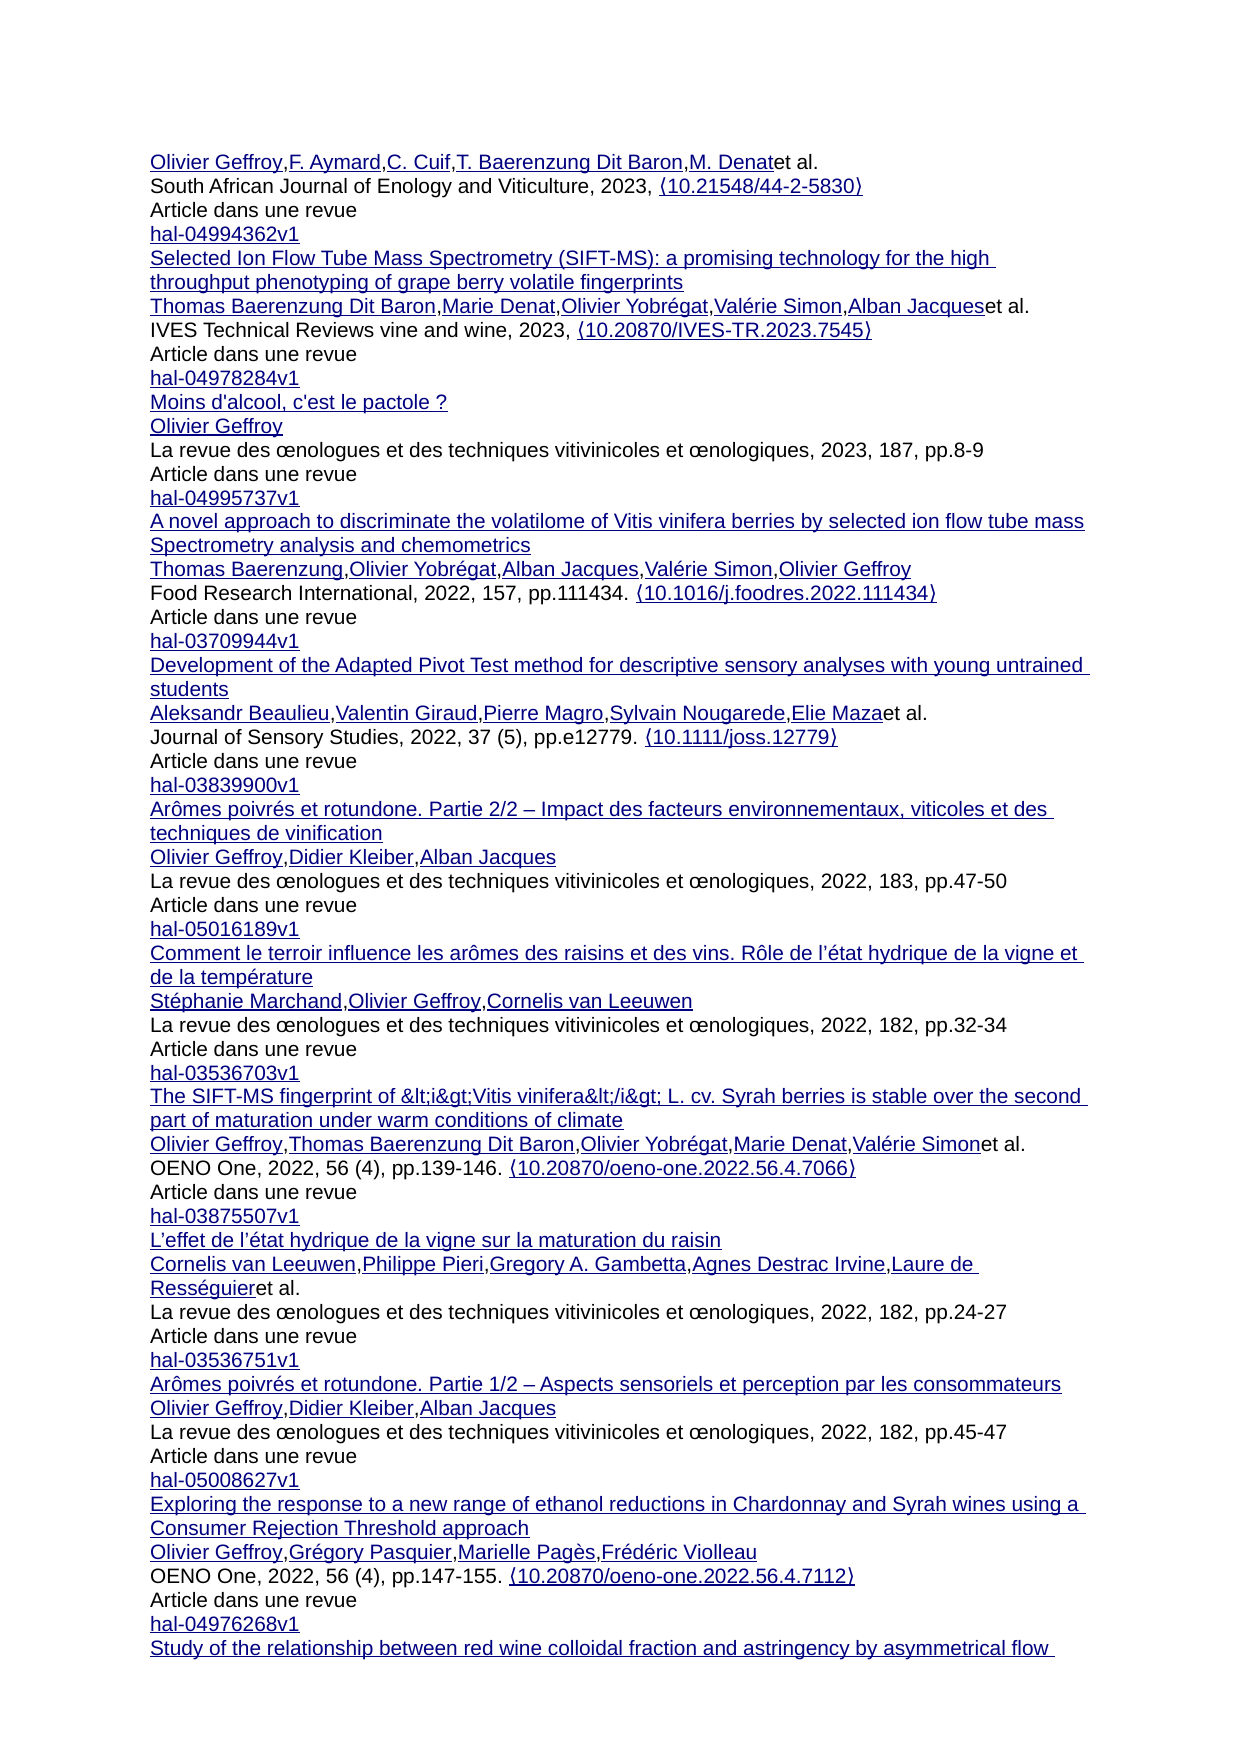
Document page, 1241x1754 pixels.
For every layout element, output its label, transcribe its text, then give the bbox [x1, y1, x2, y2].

table_cell The SIFT-MS fingerprint of &lt;i&gt;Vitis vinifera&lt;/i&gt; L. cv. Syrah berries is stable over the second part of maturation under warm conditions of climate Olivier Geffroy,Thomas Baerenzung Dit Baron,Olivier Yobrégat,Marie Denat,Valérie Simonet al. OENO One, 2022, 56 (4), pp.139-146. ⟨10.20870/oeno-one.2022.56.4.7066⟩ Article dans une revue hal-03875507v1 [150, 1084, 1090, 1228]
table_cell Study of the relationship between red wine colloidal fraction and astringency by asymmetrical flow [150, 1635, 1090, 1659]
table_cell A novel approach to discriminate the volatilome of Vitis vinifera berries by selected ion flow tube mass Spectrometry analysis and chemometrics Thomas Baerenzung,Olivier Yobrégat,Alban Jacques,Valérie Simon,Olivier Geffroy Food Research International, 2022, 157, pp.111434. ⟨10.1016/j.foodres.2022.111434⟩ Article dans une revue hal-03709944v1 [150, 509, 1090, 653]
table_cell Selected Ion Flow Tube Mass Spectrometry (SIFT-MS): a promising technology for the high throughput phenotyping of grape berry volatile fingerprints Thomas Baerenzung Dit Baron,Marie Denat,Olivier Yobrégat,Valérie Simon,Alban Jacqueset al. IVES Technical Reviews vine and wine, 2023, ⟨10.20870/IVES-TR.2023.7545⟩ Article dans une revue hal-04978284v1 [150, 246, 1090, 389]
table_cell students Aleksandr Beaulieu,Valentin Giraud,Pierre Magro,Sylvain Nougarede,Elie Mazaet al. Journal of Sensory Studies, 2022, 37 (5), pp.e12779. ⟨10.1111/joss.12779⟩ Article dans une revue hal-03839900v1 [150, 675, 1090, 797]
table_cell Arômes poivrés et rotundone. Partie 1/2 – Aspects sensoriels et perception par les consommateurs Olivier Geffroy,Didier Kleiber,Alban Jacques La revue des œnologues et des techniques vitivinicoles et œnologiques, 2022, 182, pp.45-47 Article dans une revue hal-05008627v1 [150, 1372, 1090, 1492]
table_cell Comment le terroir influence les arômes des raisins et des vins. Rôle de l’état hydrique de la vigne et de la température Stéphanie Marchand,Olivier Geffroy,Cornelis van Leeuwen La revue des œnologues et des techniques vitivinicoles et œnologiques, 2022, 182, pp.32-34 Article dans une revue hal-03536703v1 [150, 941, 1090, 1084]
table_cell Arômes poivrés et rotundone. Partie 2/2 – Impact des facteurs environnementaux, viticoles et des techniques de vinification Olivier Geffroy,Didier Kleiber,Alban Jacques La revue des œnologues et des techniques vitivinicoles et œnologiques, 2022, 183, pp.47-50 Article dans une revue hal-05016189v1 [150, 797, 1090, 941]
table_cell L’effet de l’état hydrique de la vigne sur la maturation du raisin Cornelis van Leeuwen,Philippe Pieri,Gregory A. Gambetta,Agnes Destrac Irvine,Laure de Rességuieret al. La revue des œnologues et des techniques vitivinicoles et œnologiques, 2022, 182, pp.24-27 Article dans une revue hal-03536751v1 [150, 1228, 1090, 1372]
table_cell Exploring the response to a new range of ethanol reductions in Chardonnay and Syrah wines using a Consumer Rejection Threshold approach Olivier Geffroy,Grégory Pasquier,Marielle Pagès,Frédéric Violleau OENO One, 2022, 56 (4), pp.147-155. ⟨10.20870/oeno-one.2022.56.4.7112⟩ Article dans une revue hal-04976268v1 [150, 1492, 1090, 1635]
table_cell Moins d'alcool, c'est le pactole ? Olivier Geffroy La revue des œnologues et des techniques vitivinicoles et œnologiques, 2023, 187, pp.8-9 Article dans une revue hal-04995737v1 [150, 390, 1090, 509]
table_cell Development of the Adapted Pivot Test method for descriptive sensory analyses with young untrained [150, 653, 1090, 674]
table_cell Olivier Geffroy,F. Aymard,C. Cuif,T. Baerenzung Dit Baron,M. Denatet al. South African Journal of Enology and Viticulture, 2023, ⟨10.21548/44-2-5830⟩ Article dans une revue hal-04994362v1 [150, 150, 1090, 246]
